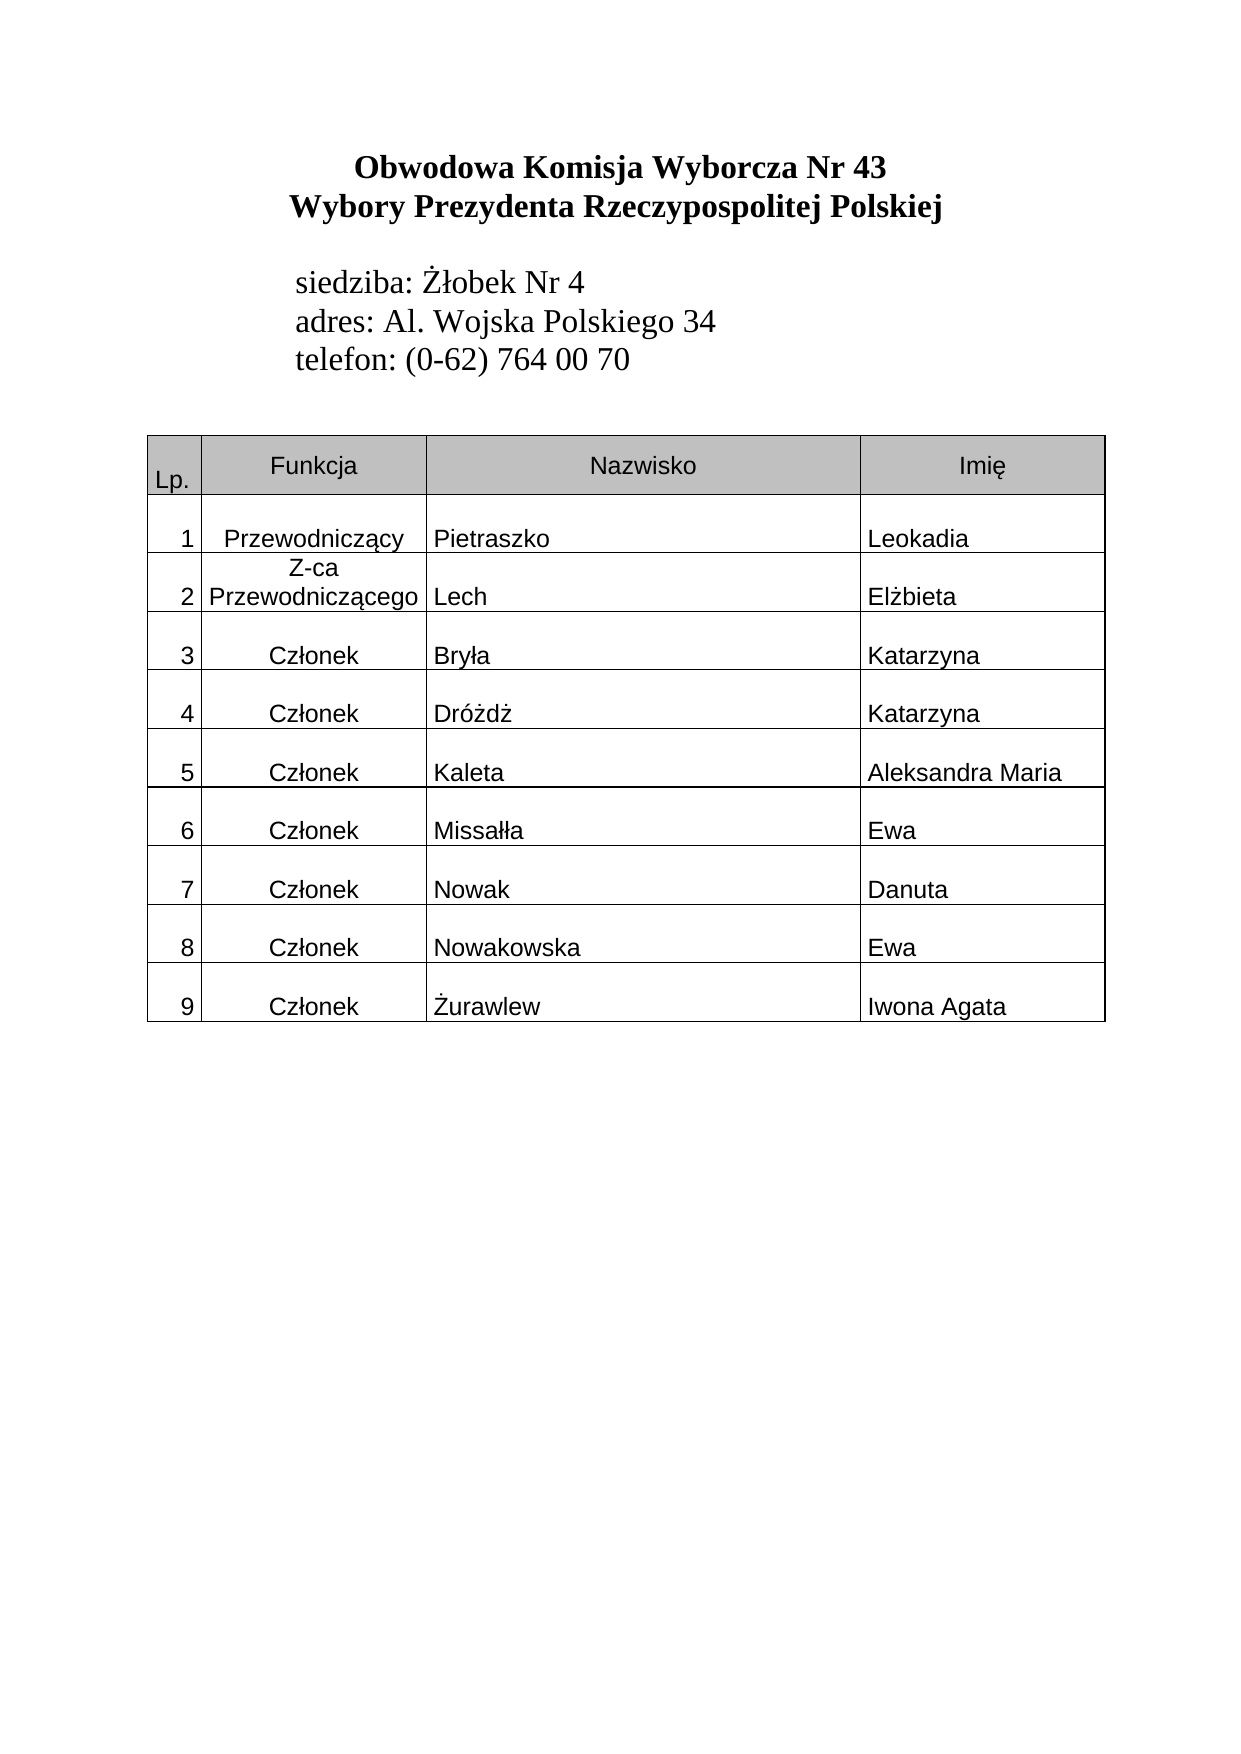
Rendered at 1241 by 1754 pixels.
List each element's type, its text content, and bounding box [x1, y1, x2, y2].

table_cell Lech [427, 553, 860, 611]
table_cell 8 [148, 905, 201, 962]
text Wybory Prezydenta Rzeczypospolitej Polskiej [148, 186, 1092, 224]
table_cell 9 [148, 963, 201, 1021]
table_cell Missałła [427, 788, 860, 845]
table_cell Kaleta [427, 729, 860, 786]
table_header Funkcja [202, 436, 426, 494]
text telefon: (0-62) 764 00 70 [221, 339, 1092, 378]
table_cell 1 [148, 495, 201, 552]
table_cell Członek [202, 905, 426, 962]
table_cell Członek [202, 729, 426, 786]
text Obwodowa Komisja Wyborcza Nr 43 [148, 148, 1092, 186]
table_cell 3 [148, 612, 201, 669]
table_header Nazwisko [427, 436, 860, 494]
table_cell Ewa [861, 788, 1104, 845]
table_header Imię [861, 436, 1104, 494]
table_cell Aleksandra Maria [861, 729, 1104, 786]
text siedziba: Żłobek Nr 4 [295, 263, 1092, 301]
table_cell Z-ca Przewodniczącego [202, 553, 426, 611]
table_cell Katarzyna [861, 670, 1104, 728]
table_cell Nowak [427, 846, 860, 903]
table_cell Elżbieta [861, 553, 1104, 611]
table_cell Członek [202, 963, 426, 1021]
table_cell Katarzyna [861, 612, 1104, 669]
table_cell 6 [148, 788, 201, 845]
table_cell 7 [148, 846, 201, 903]
table_cell 5 [148, 729, 201, 786]
table_cell Przewodniczący [202, 495, 426, 552]
table_cell Członek [202, 788, 426, 845]
table_cell Członek [202, 670, 426, 728]
table_cell Nowakowska [427, 905, 860, 962]
table_cell Iwona Agata [861, 963, 1104, 1021]
table_cell 2 [148, 553, 201, 611]
table_header Lp. [148, 436, 201, 494]
table_cell Członek [202, 612, 426, 669]
table_cell Leokadia [861, 495, 1104, 552]
text adres: Al. Wojska Polskiego 34 [148, 301, 1092, 339]
table_cell 4 [148, 670, 201, 728]
table_cell Pietraszko [427, 495, 860, 552]
table_cell Danuta [861, 846, 1104, 903]
table_cell Żurawlew [427, 963, 860, 1021]
table_cell Członek [202, 846, 426, 903]
table_cell Dróżdż [427, 670, 860, 728]
table_cell Ewa [861, 905, 1104, 962]
table_cell Bryła [427, 612, 860, 669]
